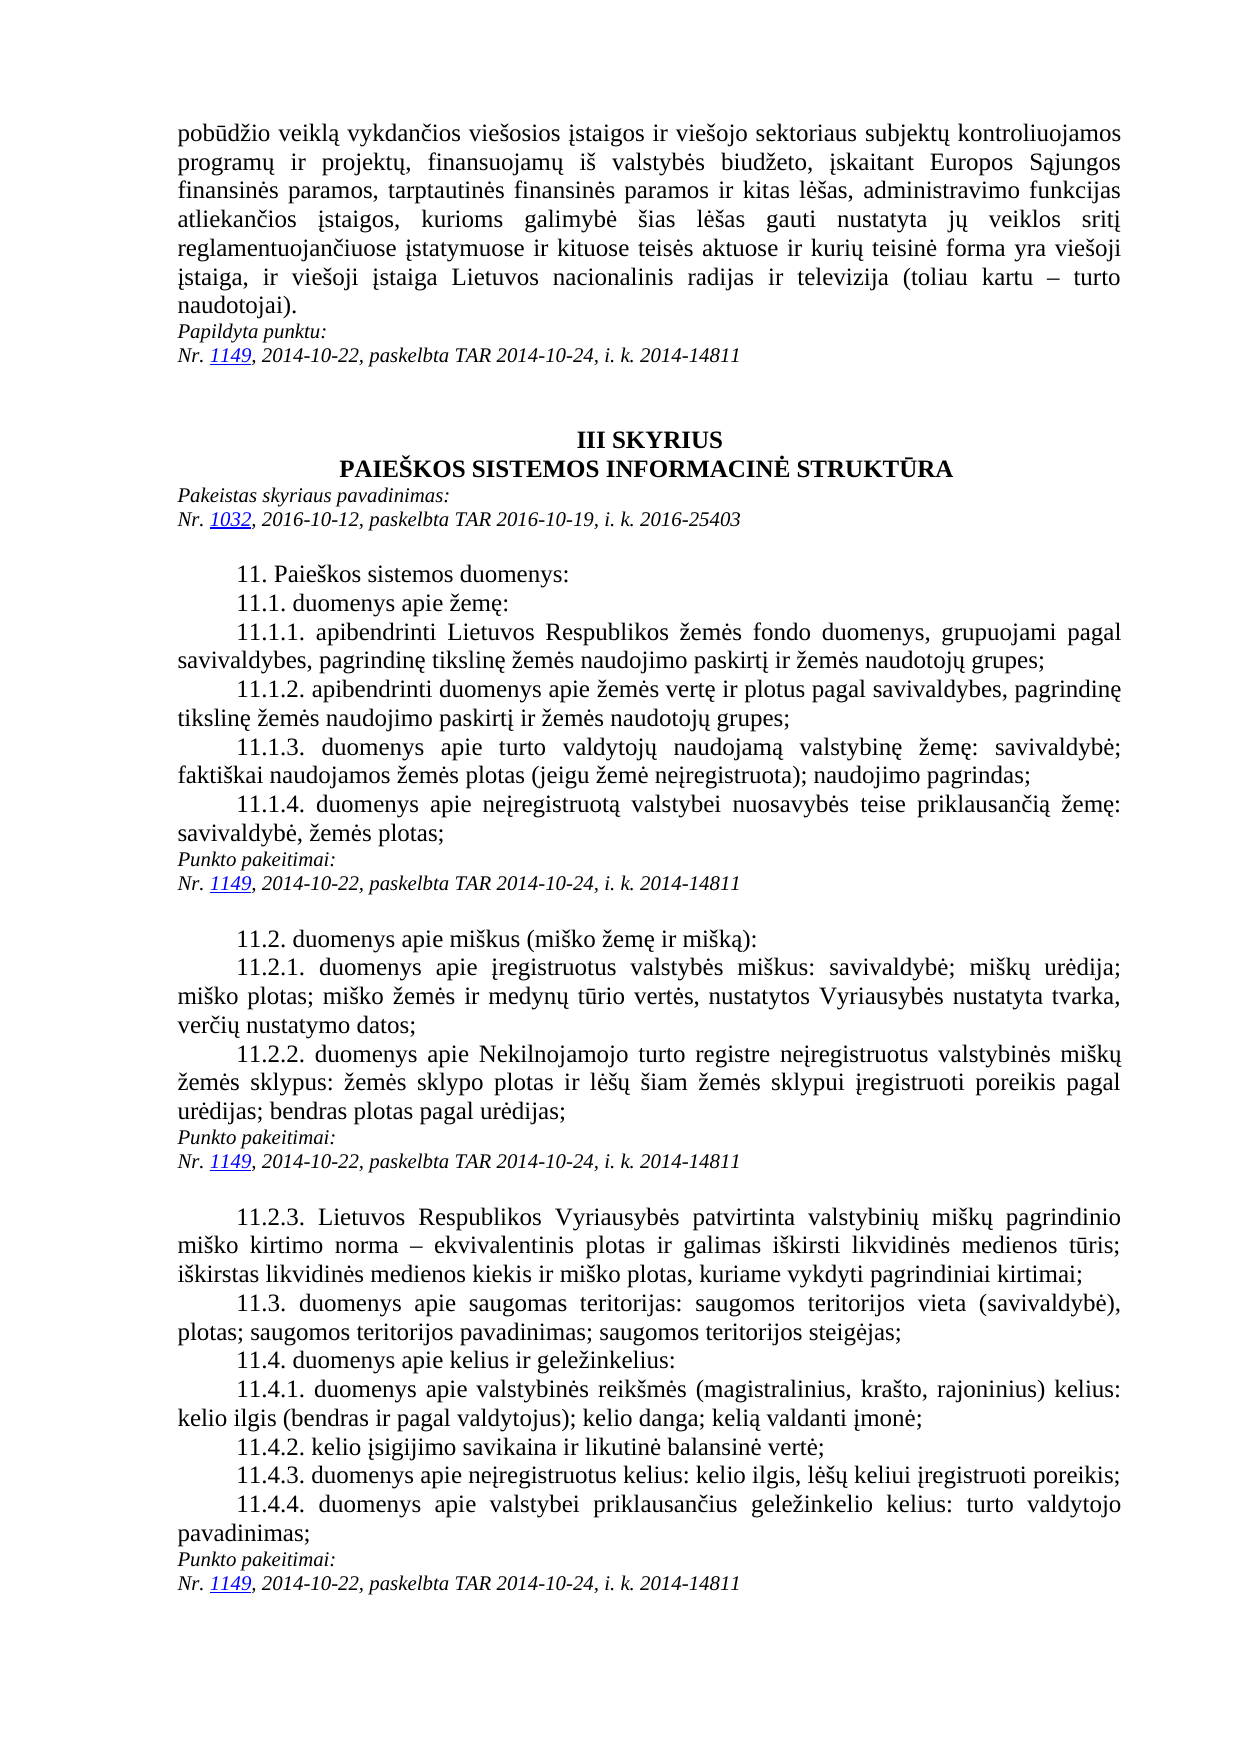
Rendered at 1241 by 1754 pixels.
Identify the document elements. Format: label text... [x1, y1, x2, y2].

text Nr. 1149, 2014-10-22, paskelbta TAR 2014-10-24, i. k. 2014-14811 [177, 1149, 1122, 1173]
text Nr. 1032, 2016-10-12, paskelbta TAR 2016-10-19, i. k. 2016-25403 [177, 507, 1122, 531]
text Papildyta punktu: [177, 319, 1122, 343]
text pobūdžio veiklą vykdančios viešosios įstaigos ir viešojo sektoriaus subjektų kontroliuojamos programų ir projektų, finansuojamų iš valstybės biudžeto, įskaitant Europos Sąjungos finansinės paramos, tarptautinės finansinės paramos ir kitas lėšas, administravimo funkcijas atliekančios įstaigos, kurioms galimybė šias lėšas gauti nustatyta jų veiklos sritį reglamentuojančiuose įstatymuose ir kituose teisės aktuose ir kurių teisinė forma yra viešoji įstaiga, ir viešoji įstaiga Lietuvos nacionalinis radijas ir televizija (toliau kartu – turto naudotojai). [177, 118, 1122, 319]
text Punkto pakeitimai: [177, 1125, 1122, 1149]
text 11.4.3. duomenys apie neįregistruotus kelius: kelio ilgis, lėšų keliui įregistruoti poreikis; [177, 1461, 1122, 1489]
text 11.1.4. duomenys apie neįregistruotą valstybei nuosavybės teise priklausančią žemę: savivaldybė, žemės plotas; [177, 789, 1122, 847]
text 11.1.1. apibendrinti Lietuvos Respublikos žemės fondo duomenys, grupuojami pagal savivaldybes, pagrindinę tikslinę žemės naudojimo paskirtį ir žemės naudotojų grupes; [177, 617, 1122, 674]
text Punkto pakeitimai: [177, 1547, 1122, 1571]
text 11.1.2. apibendrinti duomenys apie žemės vertę ir plotus pagal savivaldybes, pagrindinę tikslinę žemės naudojimo paskirtį ir žemės naudotojų grupes; [177, 674, 1122, 732]
text 11.2.1. duomenys apie įregistruotus valstybės miškus: savivaldybė; miškų urėdija; miško plotas; miško žemės ir medynų tūrio vertės, nustatytos Vyriausybės nustatyta tvarka, verčių nustatymo datos; [177, 952, 1122, 1039]
text 11.2. duomenys apie miškus (miško žemę ir mišką): [177, 924, 1122, 952]
text III SKYRIUS PAIEŠKOS SISTEMOS INFORMACINĖ STRUKTŪRA [177, 425, 1122, 482]
text 11.4.1. duomenys apie valstybinės reikšmės (magistralinius, krašto, rajoninius) kelius: kelio ilgis (bendras ir pagal valdytojus); kelio danga; kelią valdanti įmonė; [177, 1374, 1122, 1432]
text 11.4. duomenys apie kelius ir geležinkelius: [177, 1346, 1122, 1374]
text Nr. 1149, 2014-10-22, paskelbta TAR 2014-10-24, i. k. 2014-14811 [177, 1571, 1122, 1595]
text 11.4.2. kelio įsigijimo savikaina ir likutinė balansinė vertė; [177, 1432, 1122, 1461]
text 11.2.2. duomenys apie Nekilnojamojo turto registre neįregistruotus valstybinės miškų žemės sklypus: žemės sklypo plotas ir lėšų šiam žemės sklypui įregistruoti poreikis pagal urėdijas; bendras plotas pagal urėdijas; [177, 1039, 1122, 1125]
text 11.2.3. Lietuvos Respublikos Vyriausybės patvirtinta valstybinių miškų pagrindinio miško kirtimo norma – ekvivalentinis plotas ir galimas iškirsti likvidinės medienos tūris; iškirstas likvidinės medienos kiekis ir miško plotas, kuriame vykdyti pagrindiniai kirtimai; [177, 1202, 1122, 1288]
text Punkto pakeitimai: [177, 847, 1122, 871]
text 11.1.3. duomenys apie turto valdytojų naudojamą valstybinę žemę: savivaldybė; faktiškai naudojamos žemės plotas (jeigu žemė neįregistruota); naudojimo pagrindas; [177, 732, 1122, 789]
text Pakeistas skyriaus pavadinimas: [177, 482, 1122, 507]
text 11. Paieškos sistemos duomenys: [177, 559, 1122, 588]
text Nr. 1149, 2014-10-22, paskelbta TAR 2014-10-24, i. k. 2014-14811 [177, 343, 1122, 367]
text 11.4.4. duomenys apie valstybei priklausančius geležinkelio kelius: turto valdytojo pavadinimas; [177, 1489, 1122, 1547]
text 11.1. duomenys apie žemę: [177, 588, 1122, 617]
text 11.3. duomenys apie saugomas teritorijas: saugomos teritorijos vieta (savivaldybė), plotas; saugomos teritorijos pavadinimas; saugomos teritorijos steigėjas; [177, 1288, 1122, 1346]
text Nr. 1149, 2014-10-22, paskelbta TAR 2014-10-24, i. k. 2014-14811 [177, 871, 1122, 895]
